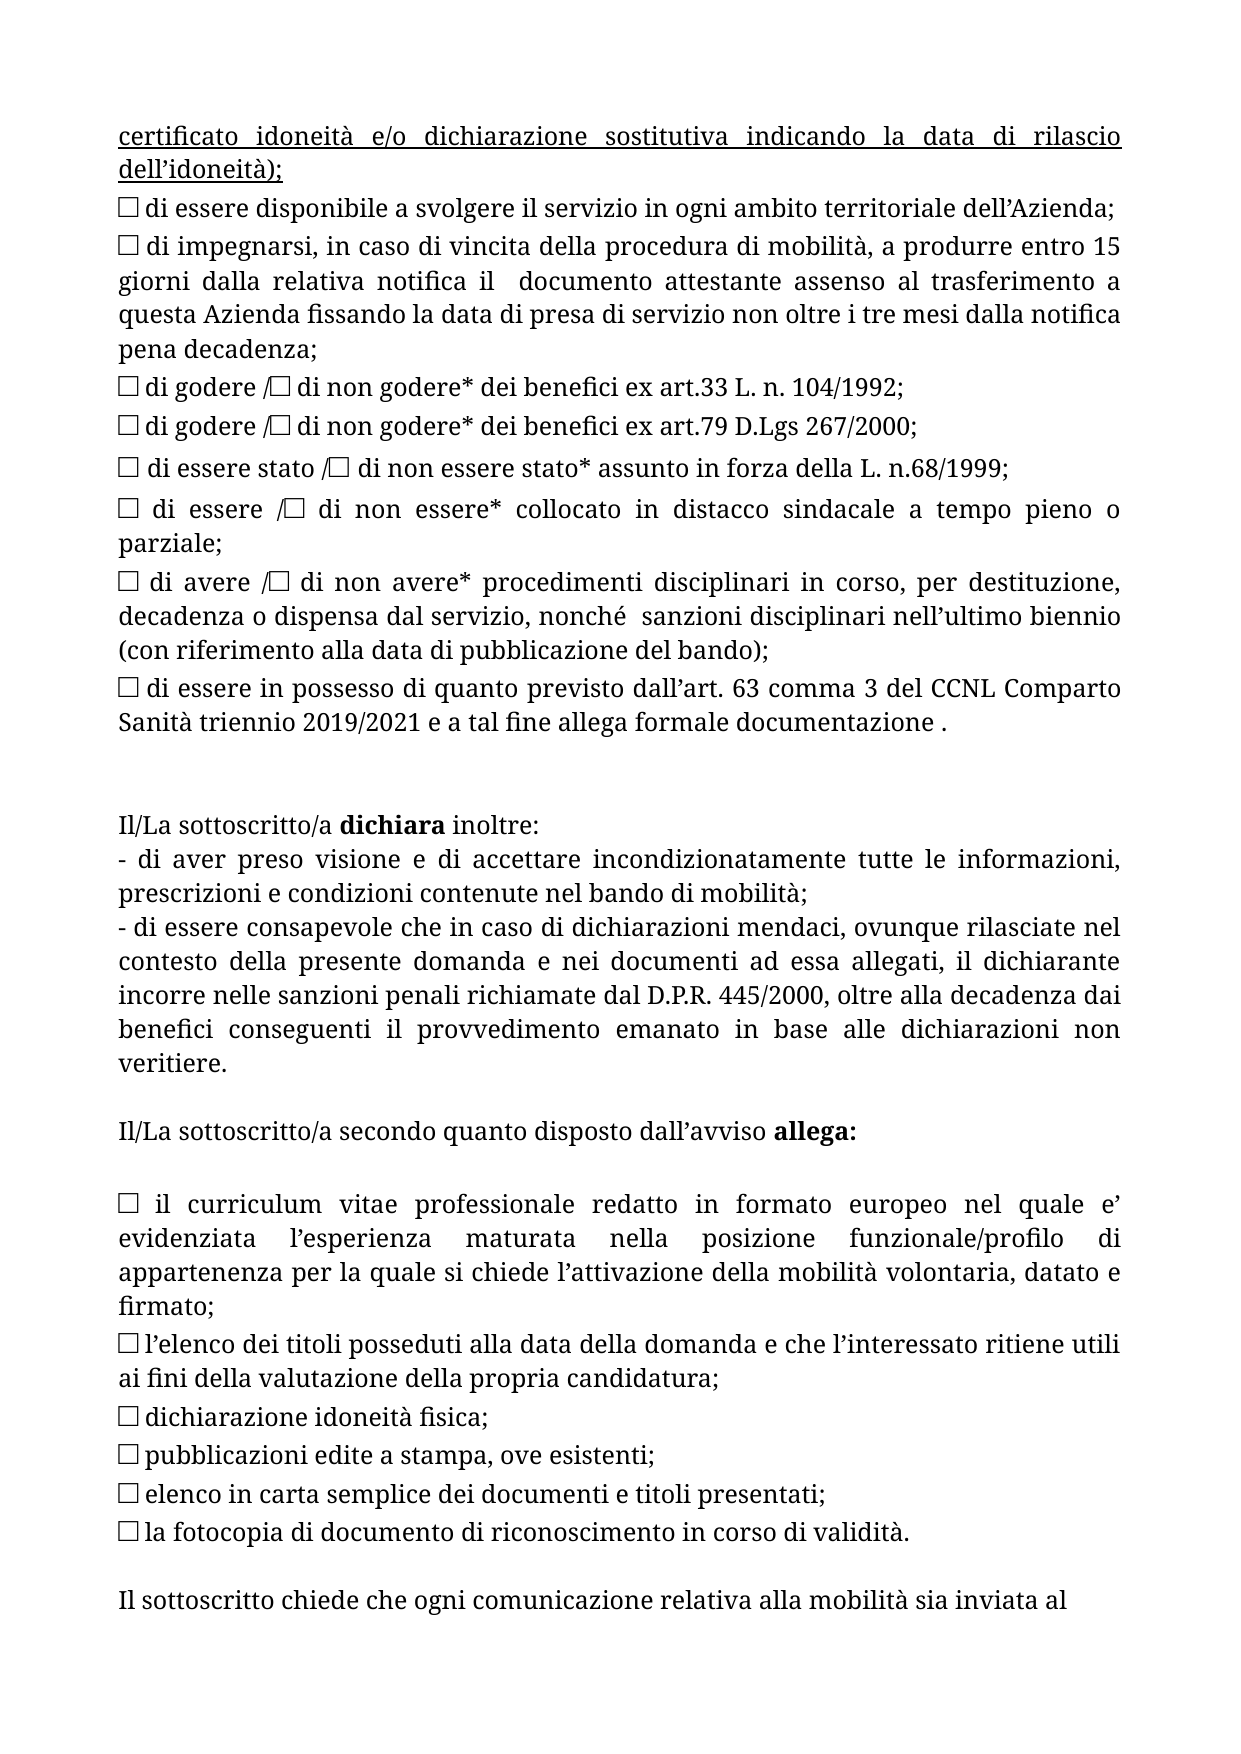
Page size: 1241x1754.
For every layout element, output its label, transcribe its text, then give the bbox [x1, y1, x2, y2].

list □ il curriculum vitae professionale redatto in formato europeo nel quale e’ evidenziata l’esperienza maturata nella posizione funzionale/profilo di appartenenza per la quale si chiede l’attivazione della mobilità volontaria, datato e firmato; [118, 1182, 1122, 1323]
text - di aver preso visione e di accettare incondizionatamente tutte le informazioni, prescrizioni e condizioni contenute nel bando di mobilità; [118, 841, 1122, 909]
list □ dichiarazione idoneità fisica; [118, 1395, 1122, 1433]
text certificato idoneità e/o dichiarazione sostitutiva indicando la data di rilascio [118, 118, 1122, 147]
text Il sottoscritto chiede che ogni comunicazione relativa alla mobilità sia inviata al [118, 1583, 1122, 1617]
list □ l’elenco dei titoli posseduti alla data della domanda e che l’interessato ritiene utili ai fini della valutazione della propria candidatura; [118, 1323, 1122, 1395]
text Il/La sottoscritto/a secondo quanto disposto dall’avviso allega: [118, 1114, 1122, 1148]
text Il/La sottoscritto/a dichiara inoltre: [118, 807, 1122, 841]
text □ di impegnarsi, in caso di vincita della procedura di mobilità, a produrre entro 15 giorni dalla relativa notifica il documento attestante assenso al trasferimento a questa Azienda fissando la data di presa di servizio non oltre i tre mesi dalla notifica pena decadenza; [118, 225, 1122, 365]
text □ di essere stato /□ di non essere stato* assunto in forza della L. n.68/1999; [118, 442, 1122, 488]
list □ elenco in carta semplice dei documenti e titoli presentati; [118, 1472, 1122, 1510]
list □ la fotocopia di documento di riconoscimento in corso di validità. [118, 1510, 1122, 1549]
text □ di godere /□ di non godere* dei benefici ex art.33 L. n. 104/1992; [118, 365, 1122, 404]
text □ di godere /□ di non godere* dei benefici ex art.79 D.Lgs 267/2000; [118, 404, 1122, 442]
list □ pubblicazioni edite a stampa, ove esistenti; [118, 1433, 1122, 1472]
text □ di essere in possesso di quanto previsto dall’art. 63 comma 3 del CCNL Comparto Sanità triennio 2019/2021 e a tal fine allega formale documentazione . [118, 667, 1122, 739]
text dell’idoneità); [118, 149, 1122, 186]
text □ di essere /□ di non essere* collocato in distacco sindacale a tempo pieno o parziale; [118, 488, 1122, 560]
text □ di avere /□ di non avere* procedimenti disciplinari in corso, per destituzione, decadenza o dispensa dal servizio, nonché sanzioni disciplinari nell’ultimo biennio (con riferimento alla data di pubblicazione del bando); [118, 560, 1122, 667]
text □ di essere disponibile a svolgere il servizio in ogni ambito territoriale dell’Azienda; [118, 186, 1122, 225]
text - di essere consapevole che in caso di dichiarazioni mendaci, ovunque rilasciate nel contesto della presente domanda e nei documenti ad essa allegati, il dichiarante incorre nelle sanzioni penali richiamate dal D.P.R. 445/2000, oltre alla decadenza dai benefici conseguenti il provvedimento emanato in base alle dichiarazioni non veritiere. [118, 909, 1122, 1080]
